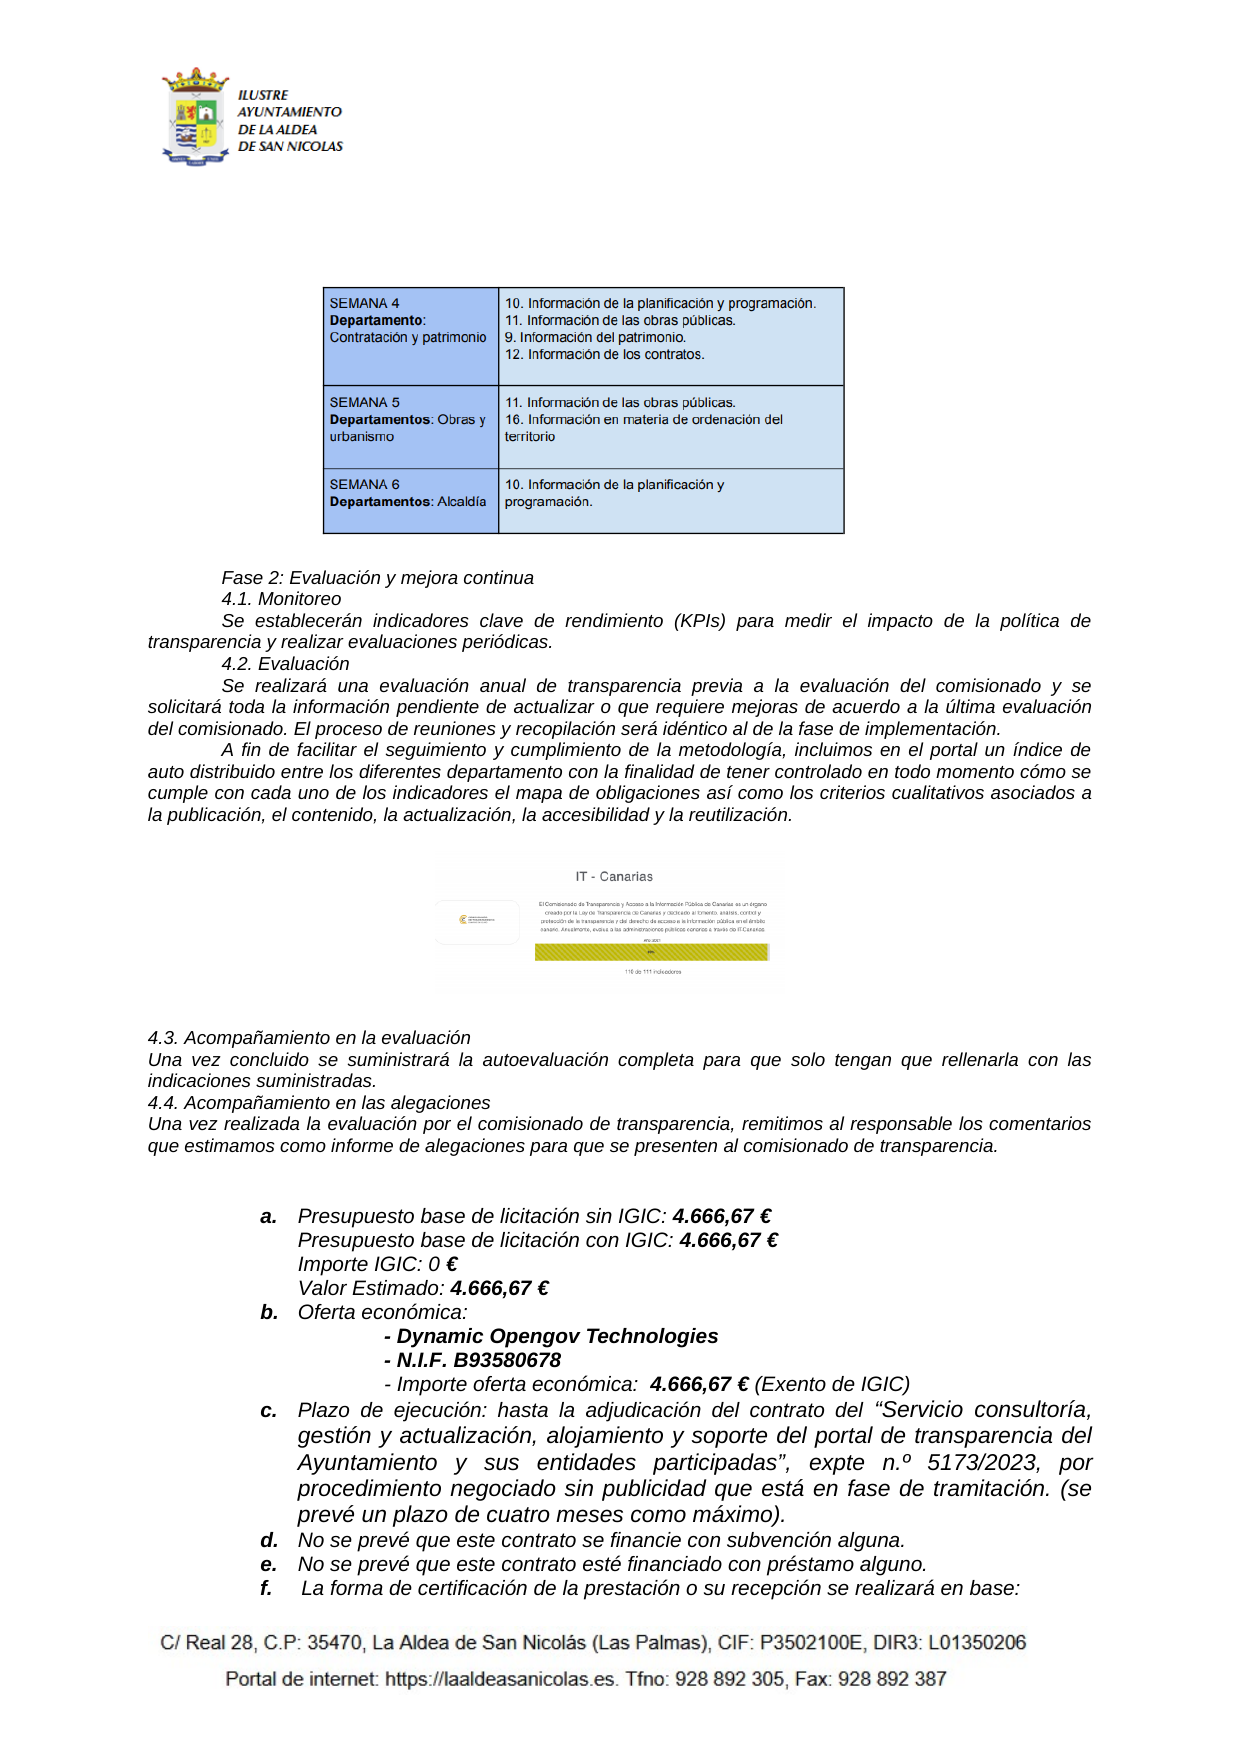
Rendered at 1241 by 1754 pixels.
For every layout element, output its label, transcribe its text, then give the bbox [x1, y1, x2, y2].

list La forma de certificación de la prestación o su recepción se realizará en base: [218, 1576, 1022, 1599]
text - N.I.F. B93580678 [148, 1348, 1093, 1372]
list No se prevé que este contrato se financie con subvención alguna. [260, 1528, 1093, 1552]
list Presupuesto base de licitación sin IGIC: 4.666,67 € [260, 1204, 1093, 1228]
text Presupuesto base de licitación con IGIC: 4.666,67 € [298, 1228, 1093, 1252]
picture [148, 59, 359, 174]
list Oferta económica: [260, 1300, 1093, 1324]
text Una vez concluido se suministrará la autoevaluación completa para que solo tengan que rellenarla con las indicaciones suministradas. [148, 1048, 1093, 1092]
text Fase 2: Evaluación y mejora continua [148, 567, 1093, 588]
list No se prevé que este contrato esté financiado con préstamo alguno. [260, 1552, 1093, 1576]
text Se establecerán indicadores clave de rendimiento (KPIs) para medir el impacto de la política de transparencia y realizar evaluaciones periódicas. [148, 610, 1093, 653]
text 4.4. Acompañamiento en las alegaciones [148, 1092, 1093, 1113]
list Plazo de ejecución: hasta la adjudicación del contrato del “Servicio consultoría, gestión y actualización, alojamiento y soporte del portal de transparencia del Ayuntamiento y sus entidades participadas”, expte n.º 5173/2023, por procedimiento negociado sin publicidad que está en fase de tramitación. (se prevé un plazo de cuatro meses como máximo). [260, 1396, 1093, 1528]
picture [435, 845, 805, 1006]
text Valor Estimado: 4.666,67 € [298, 1276, 1093, 1300]
text 4.3. Acompañamiento en la evaluación [148, 1027, 1093, 1048]
text 4.1. Monitoreo [148, 588, 1093, 610]
text - Dynamic Opengov Technologies [148, 1324, 1093, 1348]
picture [318, 282, 849, 537]
picture [148, 1626, 1033, 1695]
text A fin de facilitar el seguimiento y cumplimiento de la metodología, incluimos en el portal un índice de auto distribuido entre los diferentes departamento con la finalidad de tener controlado en todo momento cómo se cumple con cada uno de los indicadores el mapa de obligaciones así como los criterios cualitativos asociados a la publicación, el contenido, la actualización, la accesibilidad y la reutilización. [148, 739, 1093, 825]
text Se realizará una evaluación anual de transparencia previa a la evaluación del comisionado y se solicitará toda la información pendiente de actualizar o que requiere mejoras de acuerdo a la última evaluación del comisionado. El proceso de reuniones y recopilación será idéntico al de la fase de implementación. [148, 674, 1093, 739]
text Una vez realizada la evaluación por el comisionado de transparencia, remitimos al responsable los comentarios que estimamos como informe de alegaciones para que se presenten al comisionado de transparencia. [148, 1113, 1093, 1156]
text Importe IGIC: 0 € [298, 1252, 1093, 1276]
text 4.2. Evaluación [148, 653, 1093, 674]
text - Importe oferta económica: 4.666,67 € (Exento de IGIC) [148, 1372, 1093, 1396]
